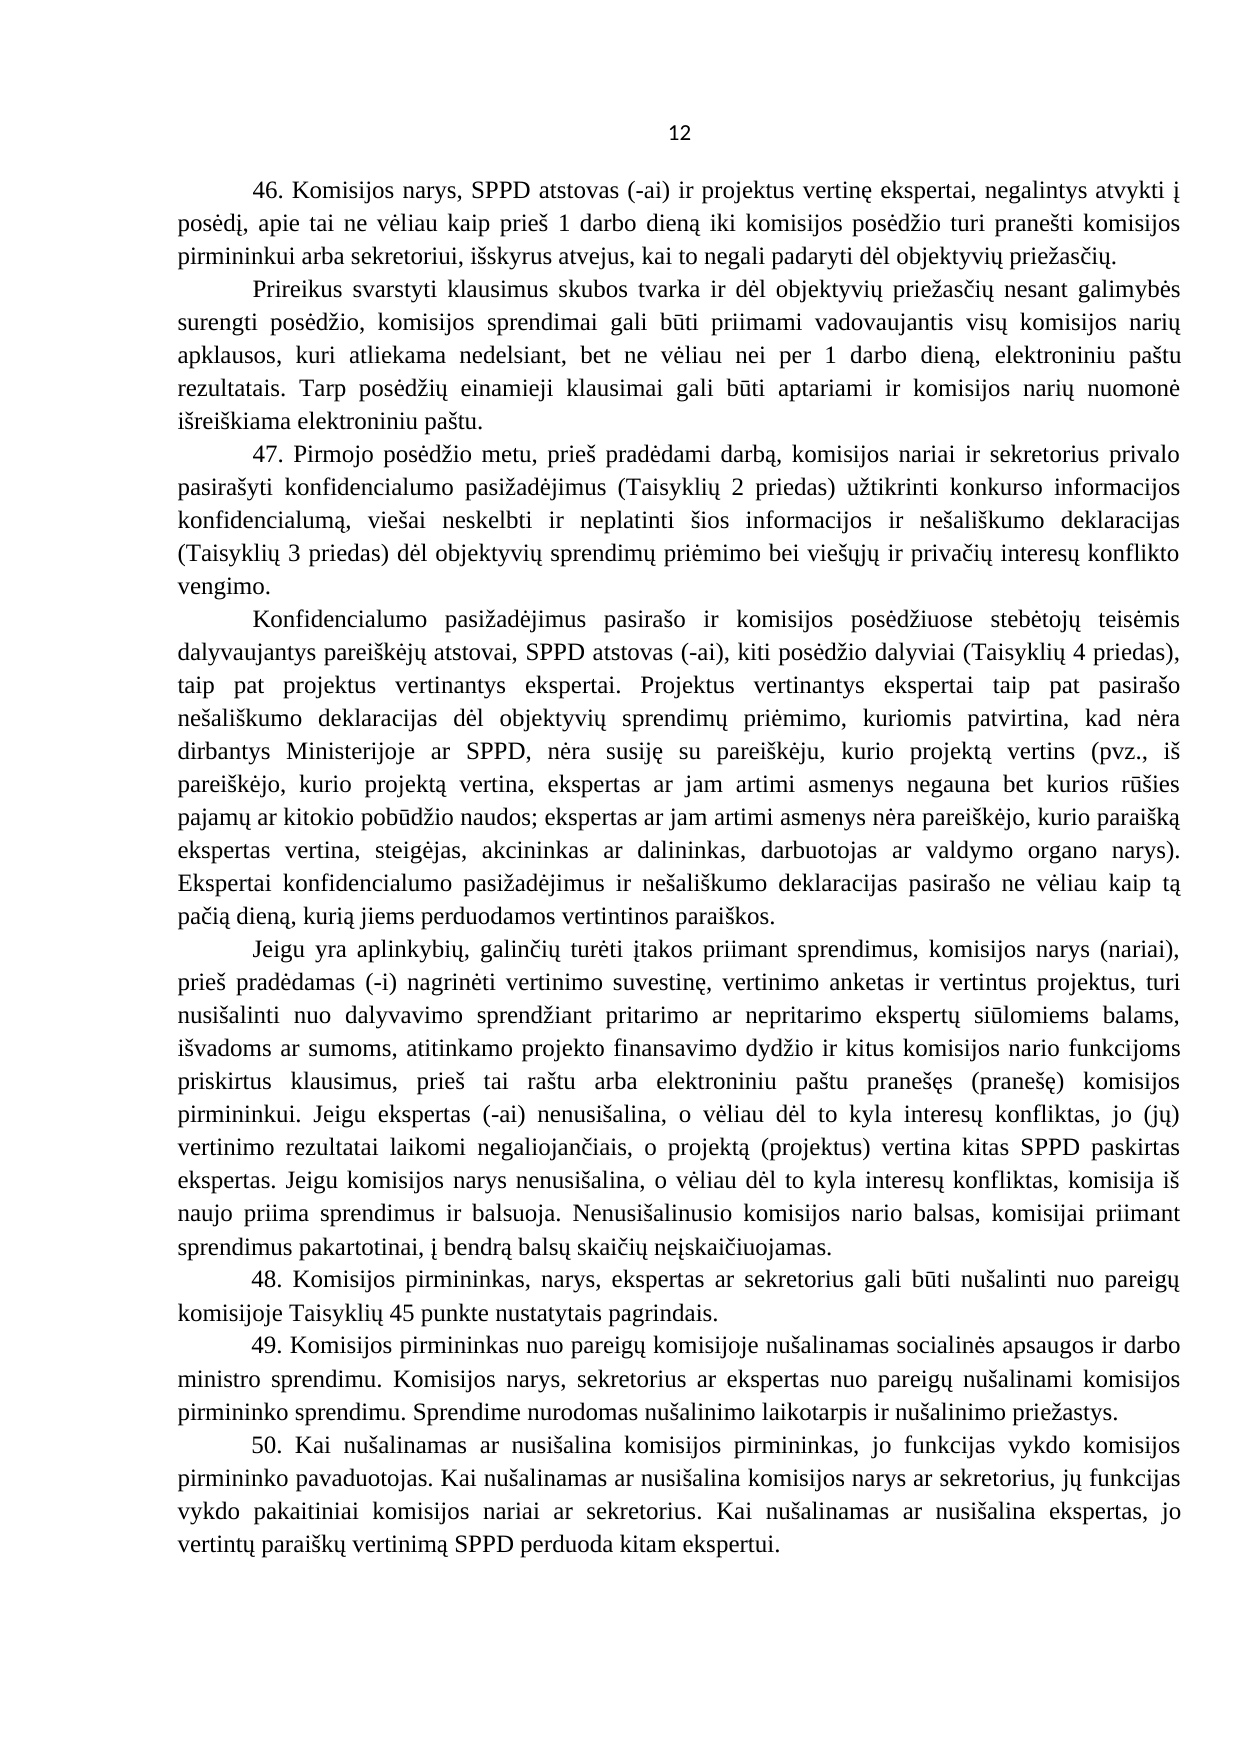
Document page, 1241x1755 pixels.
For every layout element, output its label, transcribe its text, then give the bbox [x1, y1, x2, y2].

text Jeigu yra aplinkybių, galinčių turėti įtakos priimant sprendimus, komisijos narys (nariai), prieš pradėdamas (-i) nagrinėti vertinimo suvestinę, vertinimo anketas ir vertintus projektus, turi nusišalinti nuo dalyvavimo sprendžiant pritarimo ar nepritarimo ekspertų siūlomiems balams, išvadoms ar sumoms, atitinkamo projekto finansavimo dydžio ir kitus komisijos nario funkcijoms priskirtus klausimus, prieš tai raštu arba elektroniniu paštu pranešęs (pranešę) komisijos pirmininkui. Jeigu ekspertas (-ai) nenusišalina, o vėliau dėl to kyla interesų konfliktas, jo (jų) vertinimo rezultatai laikomi negaliojančiais, o projektą (projektus) vertina kitas SPPD paskirtas ekspertas. Jeigu komisijos narys nenusišalina, o vėliau dėl to kyla interesų konfliktas, komisija iš naujo priima sprendimus ir balsuoja. Nenusišalinusio komisijos nario balsas, komisijai priimant sprendimus pakartotinai, į bendrą balsų skaičių neįskaičiuojamas. [177, 934, 1181, 1260]
text 50. Kai nušalinamas ar nusišalina komisijos pirmininkas, jo funkcijas vykdo komisijos pirmininko pavaduotojas. Kai nušalinamas ar nusišalina komisijos narys ar sekretorius, jų funkcijas vykdo pakaitiniai komisijos nariai ar sekretorius. Kai nušalinamas ar nusišalina ekspertas, jo vertintų paraiškų vertinimą SPPD perduoda kitam ekspertui. [177, 1430, 1181, 1557]
text 46. Komisijos narys, SPPD atstovas (-ai) ir projektus vertinę ekspertai, negalintys atvykti į posėdį, apie tai ne vėliau kaip prieš 1 darbo dieną iki komisijos posėdžio turi pranešti komisijos pirmininkui arba sekretoriui, išskyrus atvejus, kai to negali padaryti dėl objektyvių priežasčių. [177, 175, 1181, 270]
text 48. Komisijos pirmininkas, narys, ekspertas ar sekretorius gali būti nušalinti nuo pareigų komisijoje Taisyklių 45 punkte nustatytais pagrindais. [177, 1264, 1181, 1326]
text 49. Komisijos pirmininkas nuo pareigų komisijoje nušalinamas socialinės apsaugos ir darbo ministro sprendimu. Komisijos narys, sekretorius ar ekspertas nuo pareigų nušalinami komisijos pirmininko sprendimu. Sprendime nurodomas nušalinimo laikotarpis ir nušalinimo priežastys. [177, 1331, 1181, 1425]
text Konfidencialumo pasižadėjimus pasirašo ir komisijos posėdžiuose stebėtojų teisėmis dalyvaujantys pareiškėjų atstovai, SPPD atstovas (-ai), kiti posėdžio dalyviai (Taisyklių 4 priedas), taip pat projektus vertinantys ekspertai. Projektus vertinantys ekspertai taip pat pasirašo nešališkumo deklaracijas dėl objektyvių sprendimų priėmimo, kuriomis patvirtina, kad nėra dirbantys Ministerijoje ar SPPD, nėra susiję su pareiškėju, kurio projektą vertins (pvz., iš pareiškėjo, kurio projektą vertina, ekspertas ar jam artimi asmenys negauna bet kurios rūšies pajamų ar kitokio pobūdžio naudos; ekspertas ar jam artimi asmenys nėra pareiškėjo, kurio paraišką ekspertas vertina, steigėjas, akcininkas ar dalininkas, darbuotojas ar valdymo organo narys). Ekspertai konfidencialumo pasižadėjimus ir nešališkumo deklaracijas pasirašo ne vėliau kaip tą pačią dieną, kurią jiems perduodamos vertintinos paraiškos. [177, 604, 1181, 930]
text 47. Pirmojo posėdžio metu, prieš pradėdami darbą, komisijos nariai ir sekretorius privalo pasirašyti konfidencialumo pasižadėjimus (Taisyklių 2 priedas) užtikrinti konkurso informacijos konfidencialumą, viešai neskelbti ir neplatinti šios informacijos ir nešališkumo deklaracijas (Taisyklių 3 priedas) dėl objektyvių sprendimų priėmimo bei viešųjų ir privačių interesų konflikto vengimo. [177, 439, 1181, 600]
text Prireikus svarstyti klausimus skubos tvarka ir dėl objektyvių priežasčių nesant galimybės surengti posėdžio, komisijos sprendimai gali būti priimami vadovaujantis visų komisijos narių apklausos, kuri atliekama nedelsiant, bet ne vėliau nei per 1 darbo dieną, elektroniniu paštu rezultatais. Tarp posėdžių einamieji klausimai gali būti aptariami ir komisijos narių nuomonė išreiškiama elektroniniu paštu. [177, 274, 1181, 435]
